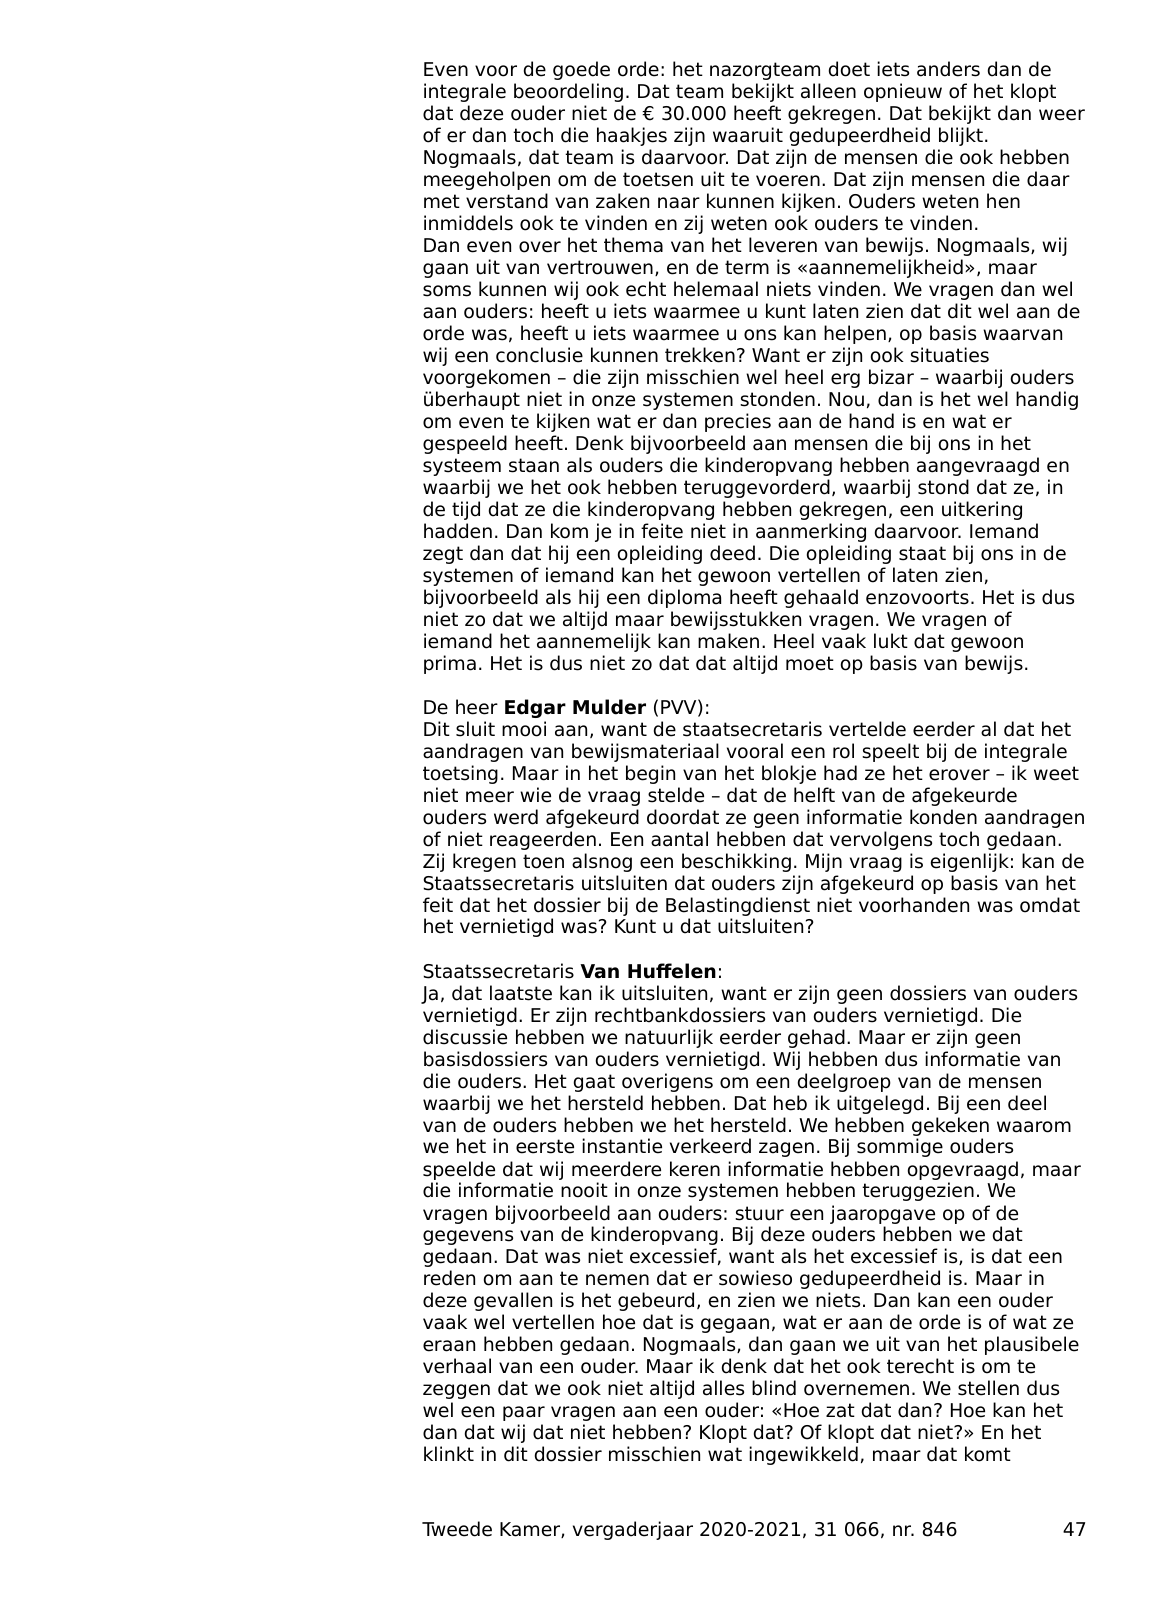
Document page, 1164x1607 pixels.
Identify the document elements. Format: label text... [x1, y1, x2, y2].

text Staatssecretaris Van Huffelen: [422, 961, 1087, 983]
text De heer Edgar Mulder (PVV): [422, 697, 1087, 719]
text Even voor de goede orde: het nazorgteam doet iets anders dan de integrale beoordeling. Dat team bekijkt alleen opnieuw of het klopt dat deze ouder niet de € 30.000 heeft gekregen. Dat bekijkt dan weer of er dan toch die haakjes zijn waaruit gedupeerdheid blijkt. Nogmaals, dat team is daarvoor. Dat zijn de mensen die ook hebben meegeholpen om de toetsen uit te voeren. Dat zijn mensen die daar met verstand van zaken naar kunnen kijken. Ouders weten hen inmiddels ook te vinden en zij weten ook ouders te vinden. [422, 59, 1087, 235]
text Dan even over het thema van het leveren van bewijs. Nogmaals, wij gaan uit van vertrouwen, en de term is «aannemelijkheid», maar soms kunnen wij ook echt helemaal niets vinden. We vragen dan wel aan ouders: heeft u iets waarmee u kunt laten zien dat dit wel aan de orde was, heeft u iets waarmee u ons kan helpen, op basis waarvan wij een conclusie kunnen trekken? Want er zijn ook situaties voorgekomen – die zijn misschien wel heel erg bizar – waarbij ouders überhaupt niet in onze systemen stonden. Nou, dan is het wel handig om even te kijken wat er dan precies aan de hand is en wat er gespeeld heeft. Denk bijvoorbeeld aan mensen die bij ons in het systeem staan als ouders die kinderopvang hebben aangevraagd en waarbij we het ook hebben teruggevorderd, waarbij stond dat ze, in de tijd dat ze die kinderopvang hebben gekregen, een uitkering hadden. Dan kom je in feite niet in aanmerking daarvoor. Iemand zegt dan dat hij een opleiding deed. Die opleiding staat bij ons in de systemen of iemand kan het gewoon vertellen of laten zien, bijvoorbeeld als hij een diploma heeft gehaald enzovoorts. Het is dus niet zo dat we altijd maar bewijsstukken vragen. We vragen of iemand het aannemelijk kan maken. Heel vaak lukt dat gewoon prima. Het is dus niet zo dat dat altijd moet op basis van bewijs. [422, 235, 1087, 674]
text Ja, dat laatste kan ik uitsluiten, want er zijn geen dossiers van ouders vernietigd. Er zijn rechtbankdossiers van ouders vernietigd. Die discussie hebben we natuurlijk eerder gehad. Maar er zijn geen basisdossiers van ouders vernietigd. Wij hebben dus informatie van die ouders. Het gaat overigens om een deelgroep van de mensen waarbij we het hersteld hebben. Dat heb ik uitgelegd. Bij een deel van de ouders hebben we het hersteld. We hebben gekeken waarom we het in eerste instantie verkeerd zagen. Bij sommige ouders speelde dat wij meerdere keren informatie hebben opgevraagd, maar die informatie nooit in onze systemen hebben teruggezien. We vragen bijvoorbeeld aan ouders: stuur een jaaropgave op of de gegevens van de kinderopvang. Bij deze ouders hebben we dat gedaan. Dat was niet excessief, want als het excessief is, is dat een reden om aan te nemen dat er sowieso gedupeerdheid is. Maar in deze gevallen is het gebeurd, en zien we niets. Dan kan een ouder vaak wel vertellen hoe dat is gegaan, wat er aan de orde is of wat ze eraan hebben gedaan. Nogmaals, dan gaan we uit van het plausibele verhaal van een ouder. Maar ik denk dat het ook terecht is om te zeggen dat we ook niet altijd alles blind overnemen. We stellen dus wel een paar vragen aan een ouder: «Hoe zat dat dan? Hoe kan het dan dat wij dat niet hebben? Klopt dat? Of klopt dat niet?» En het klinkt in dit dossier misschien wat ingewikkeld, maar dat komt [422, 983, 1087, 1466]
text Dit sluit mooi aan, want de staatsecretaris vertelde eerder al dat het aandragen van bewijsmateriaal vooral een rol speelt bij de integrale toetsing. Maar in het begin van het blokje had ze het erover – ik weet niet meer wie de vraag stelde – dat de helft van de afgekeurde ouders werd afgekeurd doordat ze geen informatie konden aandragen of niet reageerden. Een aantal hebben dat vervolgens toch gedaan. Zij kregen toen alsnog een beschikking. Mijn vraag is eigenlijk: kan de Staatssecretaris uitsluiten dat ouders zijn afgekeurd op basis van het feit dat het dossier bij de Belastingdienst niet voorhanden was omdat het vernietigd was? Kunt u dat uitsluiten? [422, 719, 1087, 938]
